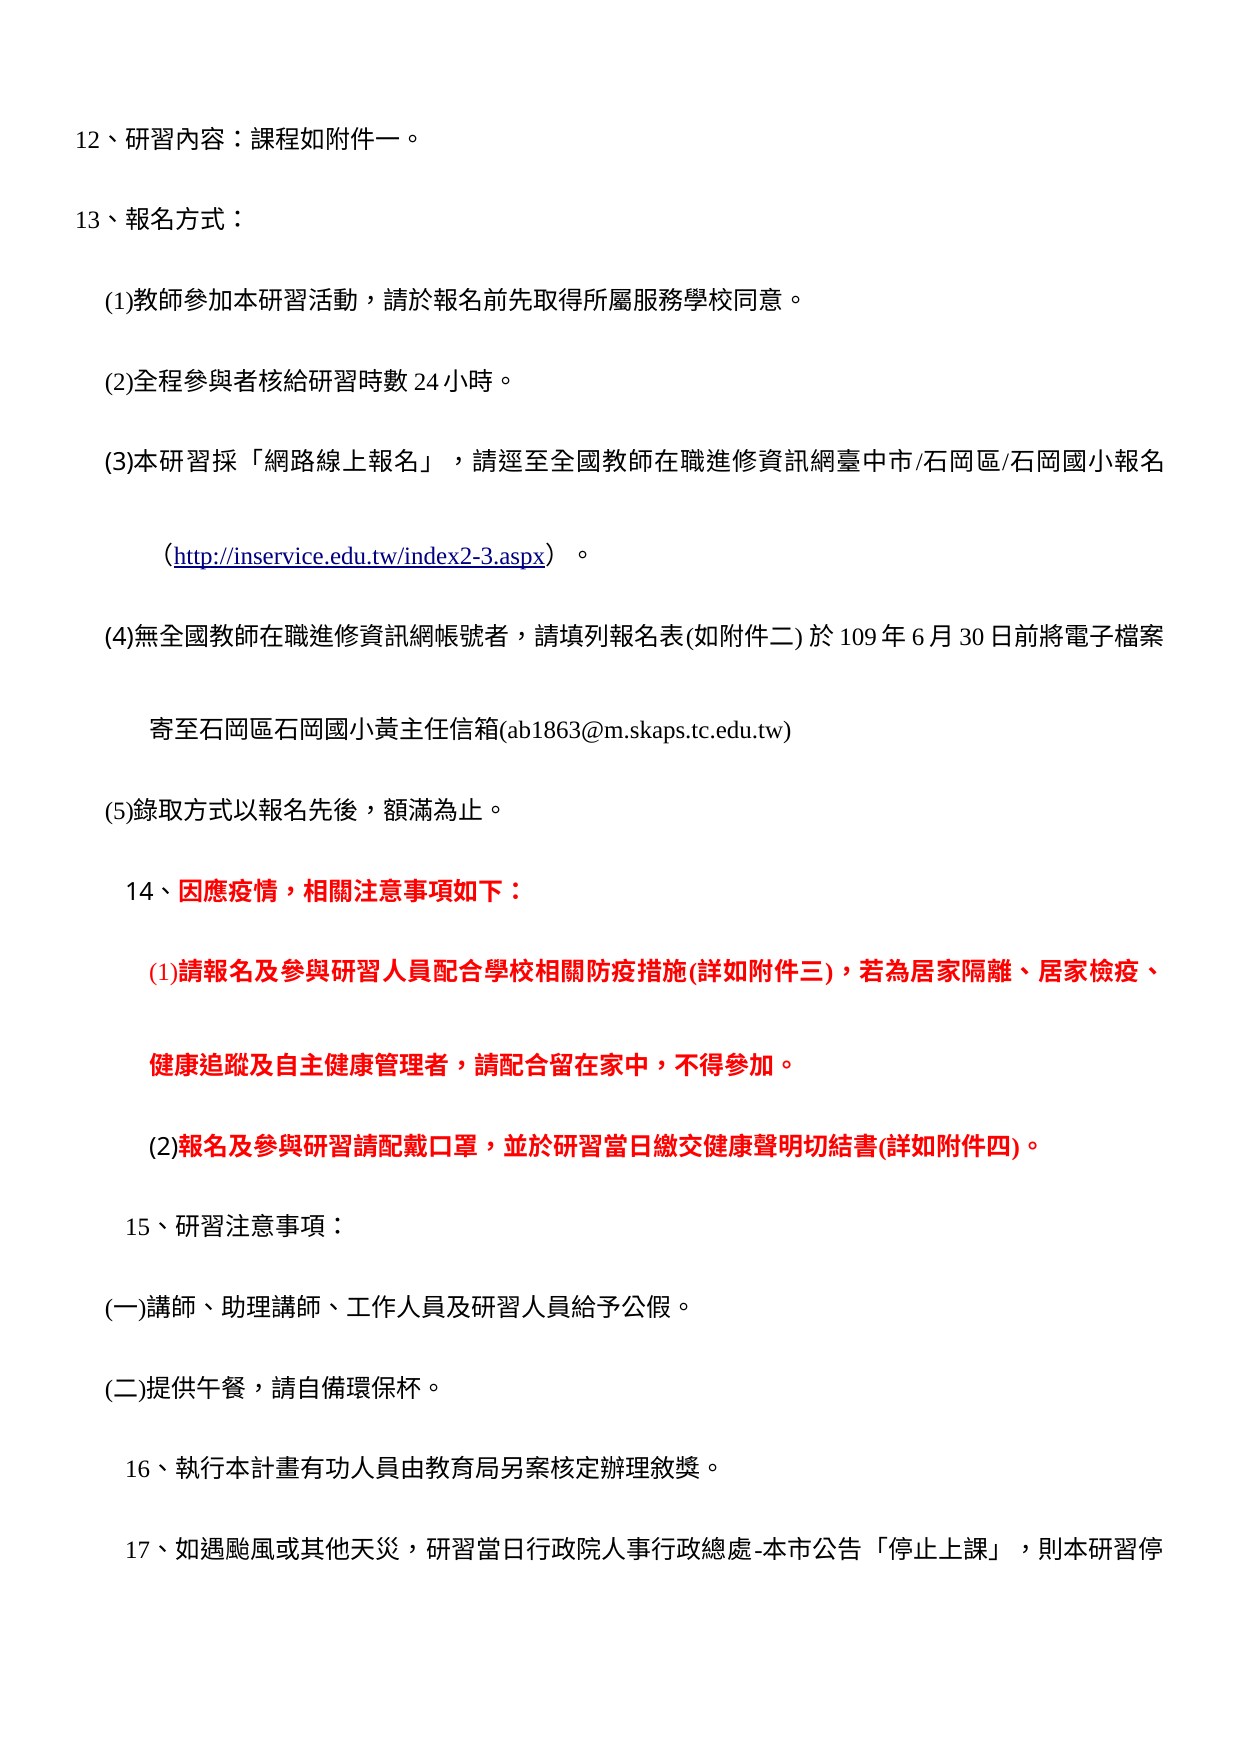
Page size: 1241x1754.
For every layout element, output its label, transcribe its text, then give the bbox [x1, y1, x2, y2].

list 全程參與者核給研習時數24小時。 [104, 338, 1165, 400]
list 如遇颱風或其他天災，研習當日行政院人事行政總處-本市公告「停止上課」，則本研習停 [125, 1506, 1165, 1568]
list 無全國教師在職進修資訊網帳號者，請填列報名表(如附件二) 於109年6月30日前將電子檔案寄至石岡區石岡國小黃主任信箱(ab1863@m.skaps.tc.edu.tw) [104, 593, 1165, 749]
text (一)講師、助理講師、工作人員及研習人員給予公假。 [104, 1264, 1165, 1326]
list 研習注意事項： [125, 1183, 1165, 1246]
list 因應疫情，相關注意事項如下： [125, 848, 1165, 910]
list 執行本計畫有功人員由教育局另案核定辦理敘獎。 [125, 1425, 1165, 1488]
list 請報名及參與研習人員配合學校相關防疫措施(詳如附件三)，若為居家隔離、居家檢疫、健康追蹤及自主健康管理者，請配合留在家中，不得參加。 [149, 928, 1165, 1084]
list 本研習採「網路線上報名」，請逕至全國教師在職進修資訊網臺中市/石岡區/石岡國小報名（http://inservice.edu.tw/index2-3.aspx）。 [104, 418, 1165, 574]
list 研習內容：課程如附件一。 [75, 96, 1165, 158]
list 報名方式： [75, 176, 1165, 239]
list 報名及參與研習請配戴口罩，並於研習當日繳交健康聲明切結書(詳如附件四)。 [149, 1103, 1165, 1165]
list 教師參加本研習活動，請於報名前先取得所屬服務學校同意。 [104, 257, 1165, 319]
list 錄取方式以報名先後，額滿為止。 [104, 767, 1165, 829]
text (二)提供午餐，請自備環保杯。 [104, 1344, 1165, 1407]
